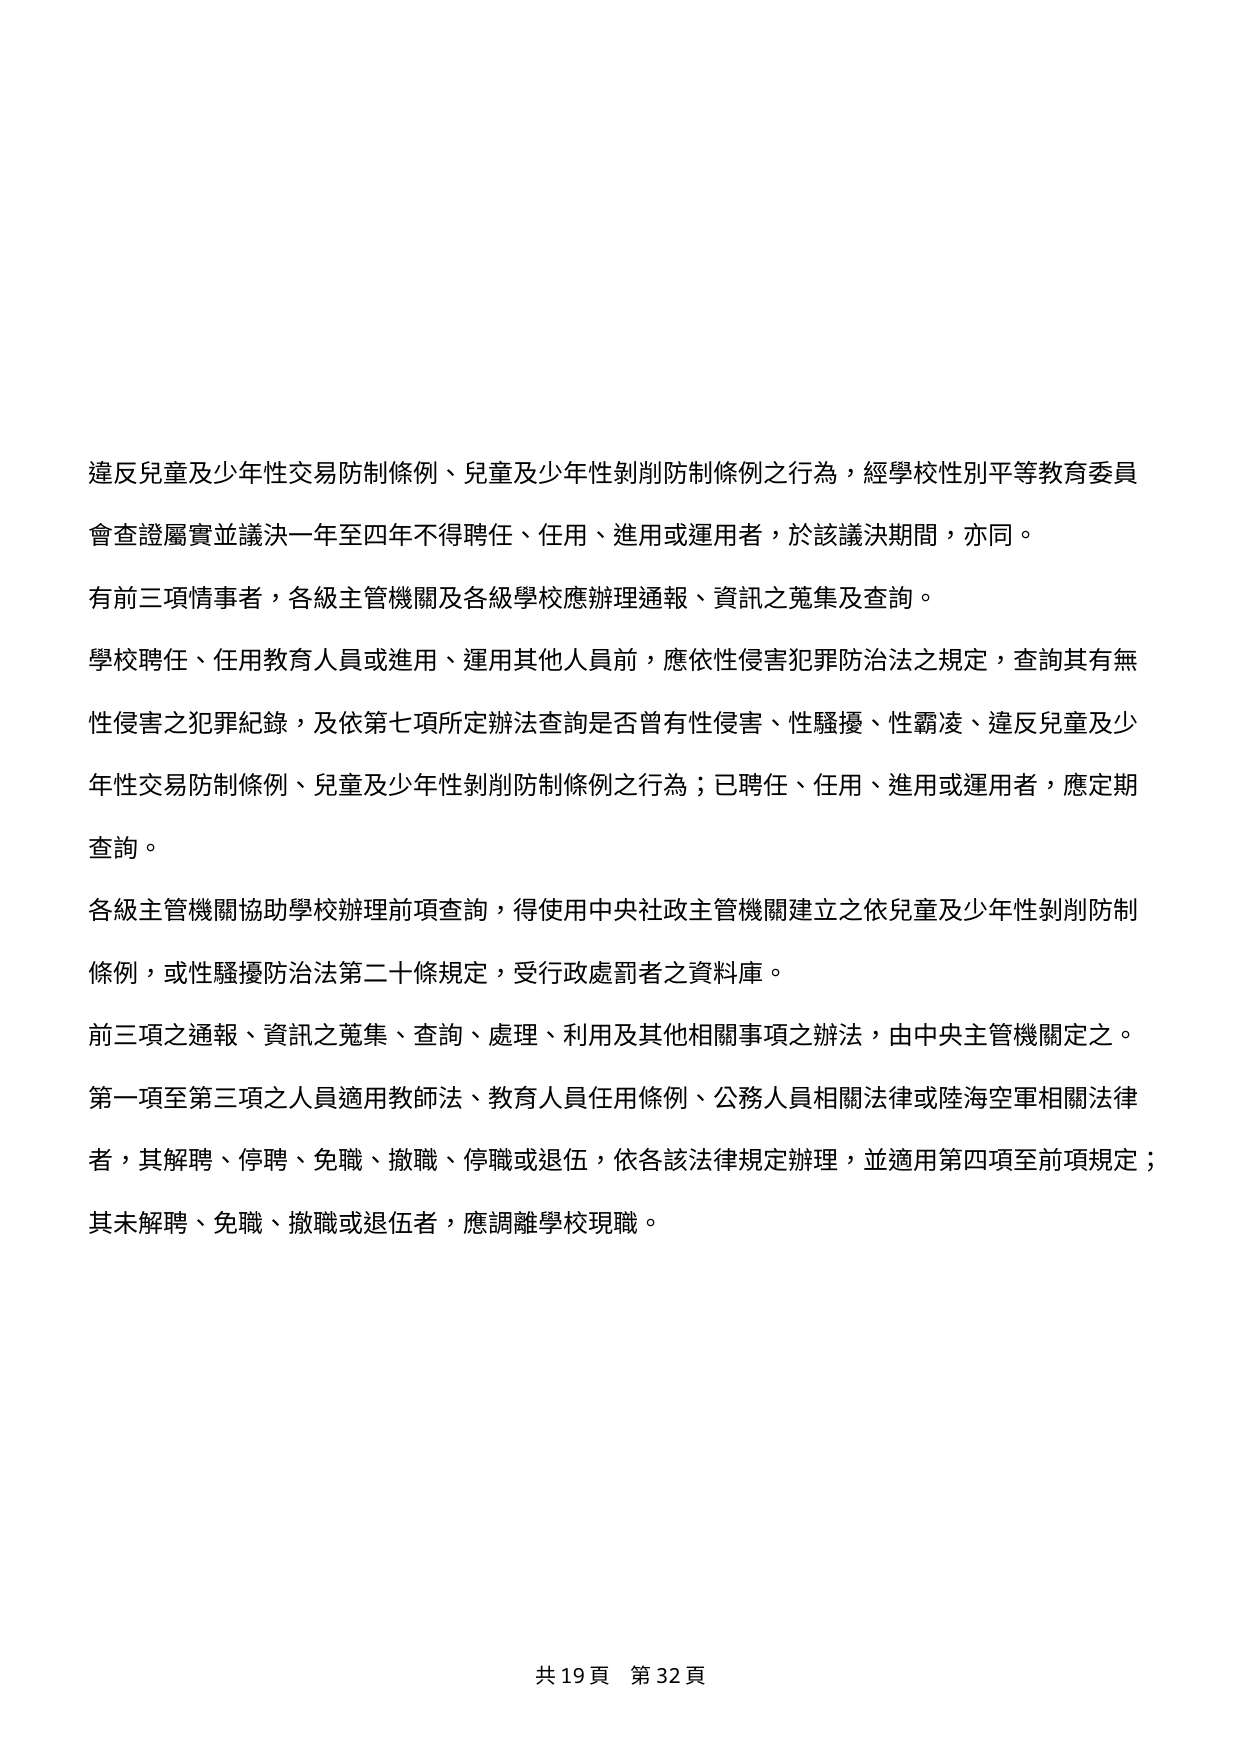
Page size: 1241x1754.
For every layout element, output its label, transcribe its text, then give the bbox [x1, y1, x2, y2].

text 前三項之通報、資訊之蒐集、查詢、處理、利用及其他相關事項之辦法，由中央主管機關定之。 [89, 992, 1152, 1055]
text 第一項至第三項之人員適用教師法、教育人員任用條例、公務人員相關法律或陸海空軍相關法律者，其解聘、停聘、免職、撤職、停職或退伍，依各該法律規定辦理，並適用第四項至前項規定；其未解聘、免職、撤職或退伍者，應調離學校現職。 [89, 1055, 1152, 1242]
text 學校聘任、任用教育人員或進用、運用其他人員前，應依性侵害犯罪防治法之規定，查詢其有無性侵害之犯罪紀錄，及依第七項所定辦法查詢是否曾有性侵害、性騷擾、性霸凌、違反兒童及少年性交易防制條例、兒童及少年性剝削防制條例之行為；已聘任、任用、進用或運用者，應定期查詢。 [89, 617, 1152, 867]
text 非屬依第一項規定予以解聘、免職、終止契約關係或終止運用關係之人員，有性侵害行為或有情節重大之性騷擾、性霸凌、違反兒童及少年性交易防制條例、兒童及少年性剝削防制條例之行為，經學校性別平等教育委員會查證屬實者，不得聘任、任用、進用或運用；已聘任、任用、進用或運用者，學校應予解聘、免職、終止契約關係或終止運用關係；非屬情節重大之性騷擾、性霸凌、違反兒童及少年性交易防制條例、兒童及少年性剝削防制條例之行為，經學校性別平等教育委員會查證屬實並議決一年至四年不得聘任、任用、進用或運用者，於該議決期間，亦同。 [89, 430, 1152, 555]
text 各級主管機關協助學校辦理前項查詢，得使用中央社政主管機關建立之依兒童及少年性剝削防制條例，或性騷擾防治法第二十條規定，受行政處罰者之資料庫。 [89, 867, 1152, 992]
text 有前三項情事者，各級主管機關及各級學校應辦理通報、資訊之蒐集及查詢。 [89, 555, 1152, 617]
